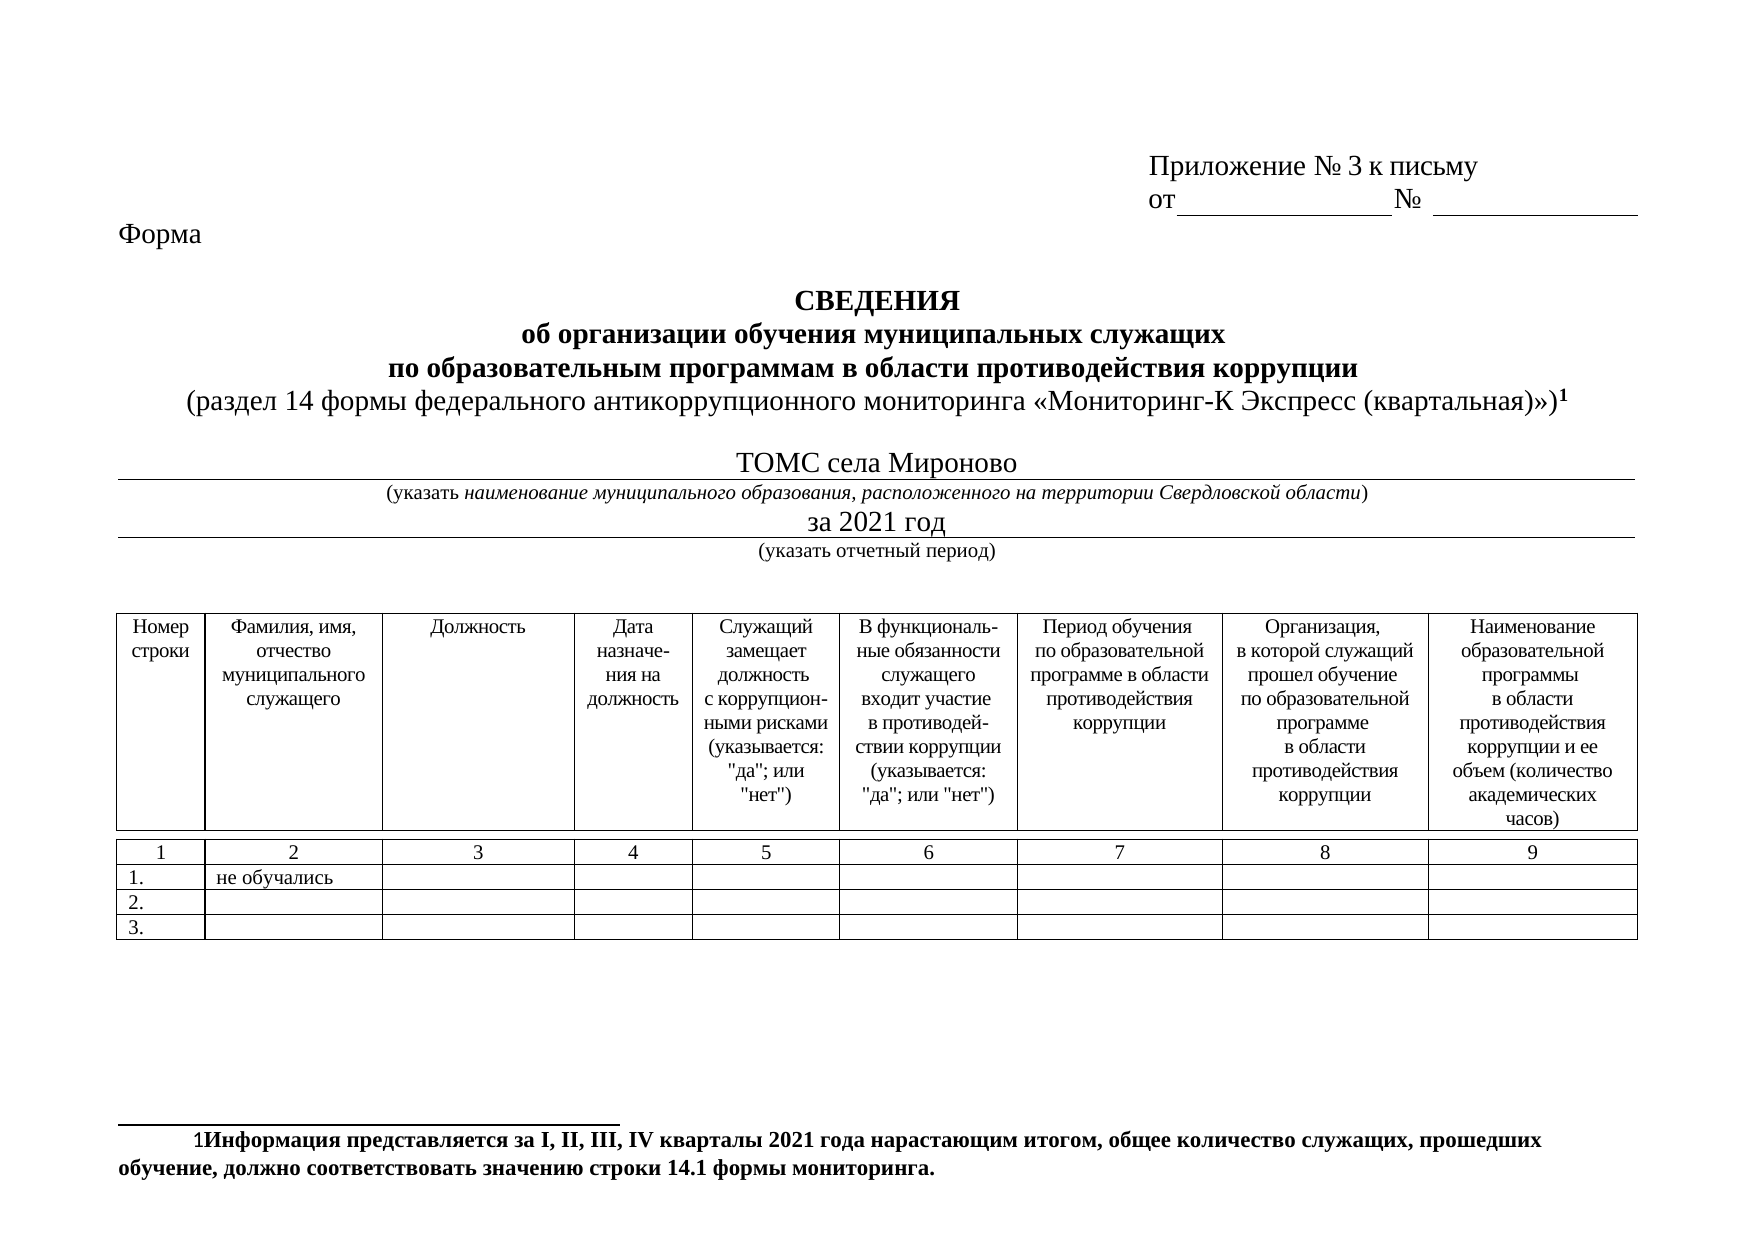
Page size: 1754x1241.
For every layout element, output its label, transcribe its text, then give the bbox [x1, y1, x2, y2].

table_cell 1. [117, 865, 204, 889]
table_cell [1177, 181, 1392, 215]
table_header Должность [383, 614, 574, 830]
table_cell [693, 915, 839, 939]
table_cell [1429, 890, 1637, 914]
table_cell [1018, 865, 1222, 889]
table_cell [1223, 865, 1428, 889]
table_cell [1018, 890, 1222, 914]
table_cell [840, 890, 1017, 914]
table_header 2 [206, 840, 382, 864]
table_header Период обучения по образовательной программе в области противодействия коррупции [1018, 614, 1222, 830]
table_header Наименование образовательной программы в области противодействия коррупции и ее объем (количество академических часов) [1429, 614, 1637, 830]
table_cell [1223, 890, 1428, 914]
table_cell [383, 865, 574, 889]
table_cell 3. [117, 915, 204, 939]
table_cell [206, 915, 382, 939]
table_header Служащий замещает должность с коррупцион­ными рисками (указывается: "да"; или "нет") [693, 614, 839, 830]
table_cell 2. [117, 890, 204, 914]
table_cell № [1392, 181, 1433, 215]
text (указать отчетный период) [118, 538, 1636, 562]
text СВЕДЕНИЯ [118, 283, 1636, 316]
table_header Организация, в которой служащий прошел обучение по образовательной программе в области противодействия коррупции [1223, 614, 1428, 830]
text (указать наименование муниципального образования, расположенного на территории Свердловской области) [118, 480, 1636, 504]
table_cell [575, 915, 692, 939]
table_header Фамилия, имя, отчество муниципального служащего [206, 614, 382, 830]
table_header 1 [117, 840, 204, 864]
table_cell [383, 890, 574, 914]
table_cell [1429, 915, 1637, 939]
table_cell [575, 890, 692, 914]
text Информация представляется за I, II, III, IV кварталы 2021 года нарастающим итогом, общее количество служащих, прошедших обучение, должно соответствовать значению строки 14.1 формы мониторинга. [118, 1125, 1636, 1181]
table_cell [1429, 865, 1637, 889]
table_cell не обучались [206, 865, 382, 889]
text Форма [118, 216, 1636, 249]
table_cell [693, 865, 839, 889]
text об организации обучения муниципальных служащих по образовательным программам в области противодействия коррупции (раздел 14 формы федерального антикоррупционного мониторинга «Мониторинг-К Экспресс (квартальная)») [118, 316, 1636, 417]
table_header В функциональ­ные обязанности служащего входит участие в противодей­ствии коррупции (указывается: "да"; или "нет") [840, 614, 1017, 830]
table_header 6 [840, 840, 1017, 864]
table_cell от [1148, 181, 1177, 215]
table_header 7 [1018, 840, 1222, 864]
table_header 5 [693, 840, 839, 864]
table_cell [840, 865, 1017, 889]
table_cell [840, 915, 1017, 939]
table_header 3 [383, 840, 574, 864]
table_header 8 [1223, 840, 1428, 864]
table_cell [693, 890, 839, 914]
table_header 4 [575, 840, 692, 864]
table_header Приложение № 3 к письму [1148, 148, 1640, 181]
table_header 9 [1429, 840, 1637, 864]
table_cell [383, 915, 574, 939]
table_cell [1018, 915, 1222, 939]
table_header за 2021 год [118, 504, 1635, 537]
table_cell [1223, 915, 1428, 939]
table_cell [206, 890, 382, 914]
table_header Номер строки [117, 614, 204, 830]
table_cell [1433, 181, 1638, 215]
table_header Дата назначе­ния на должность [575, 614, 692, 830]
table_header ТОМС села Мироново [118, 445, 1635, 479]
table_cell [575, 865, 692, 889]
